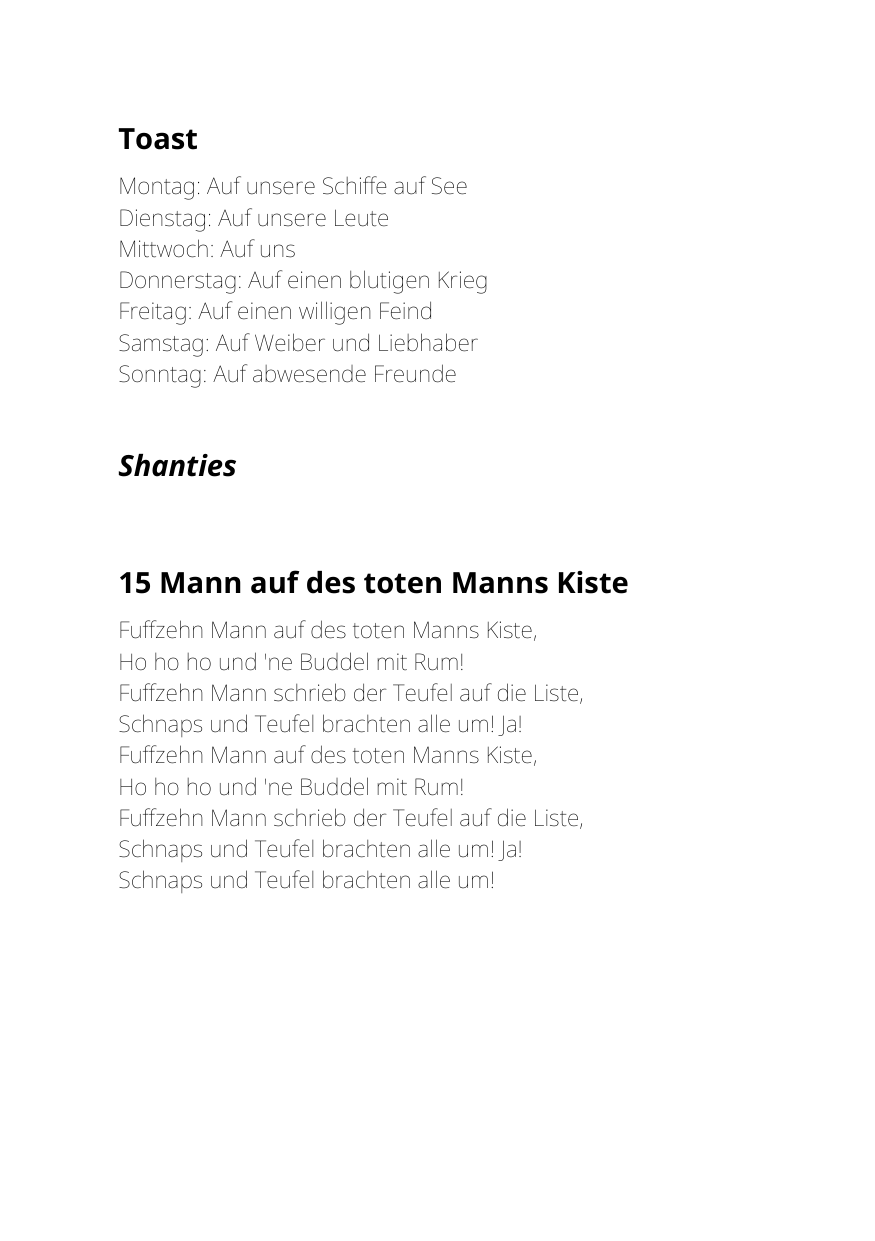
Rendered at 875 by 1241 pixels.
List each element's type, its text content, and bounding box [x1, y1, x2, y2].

text Freitag: Auf einen willigen Feind [118, 295, 756, 327]
text Montag: Auf unsere Schiffe auf See [118, 170, 756, 202]
text Dienstag: Auf unsere Leute [118, 202, 756, 233]
text Samstag: Auf Weiber und Liebhaber [118, 327, 756, 358]
text Sonntag: Auf abwesende Freunde [118, 358, 756, 389]
text Schnaps und Teufel brachten alle um! [118, 864, 756, 896]
subtitle 15 Mann auf des toten Manns Kiste [118, 562, 756, 602]
text Fuffzehn Mann auf des toten Manns Kiste, Ho ho ho und 'ne Buddel mit Rum! Fuffzehn Mann schrieb der Teufel auf die Liste, Schnaps und Teufel brachten alle um! Ja! [118, 614, 756, 739]
text Fuffzehn Mann auf des toten Manns Kiste, Ho ho ho und 'ne Buddel mit Rum! Fuffzehn Mann schrieb der Teufel auf die Liste, Schnaps und Teufel brachten alle um! Ja! [118, 739, 756, 864]
text Donnerstag: Auf einen blutigen Krieg [118, 264, 756, 295]
subtitle Shanties [118, 445, 756, 485]
subtitle Toast [118, 118, 756, 158]
text Mittwoch: Auf uns [118, 233, 756, 264]
